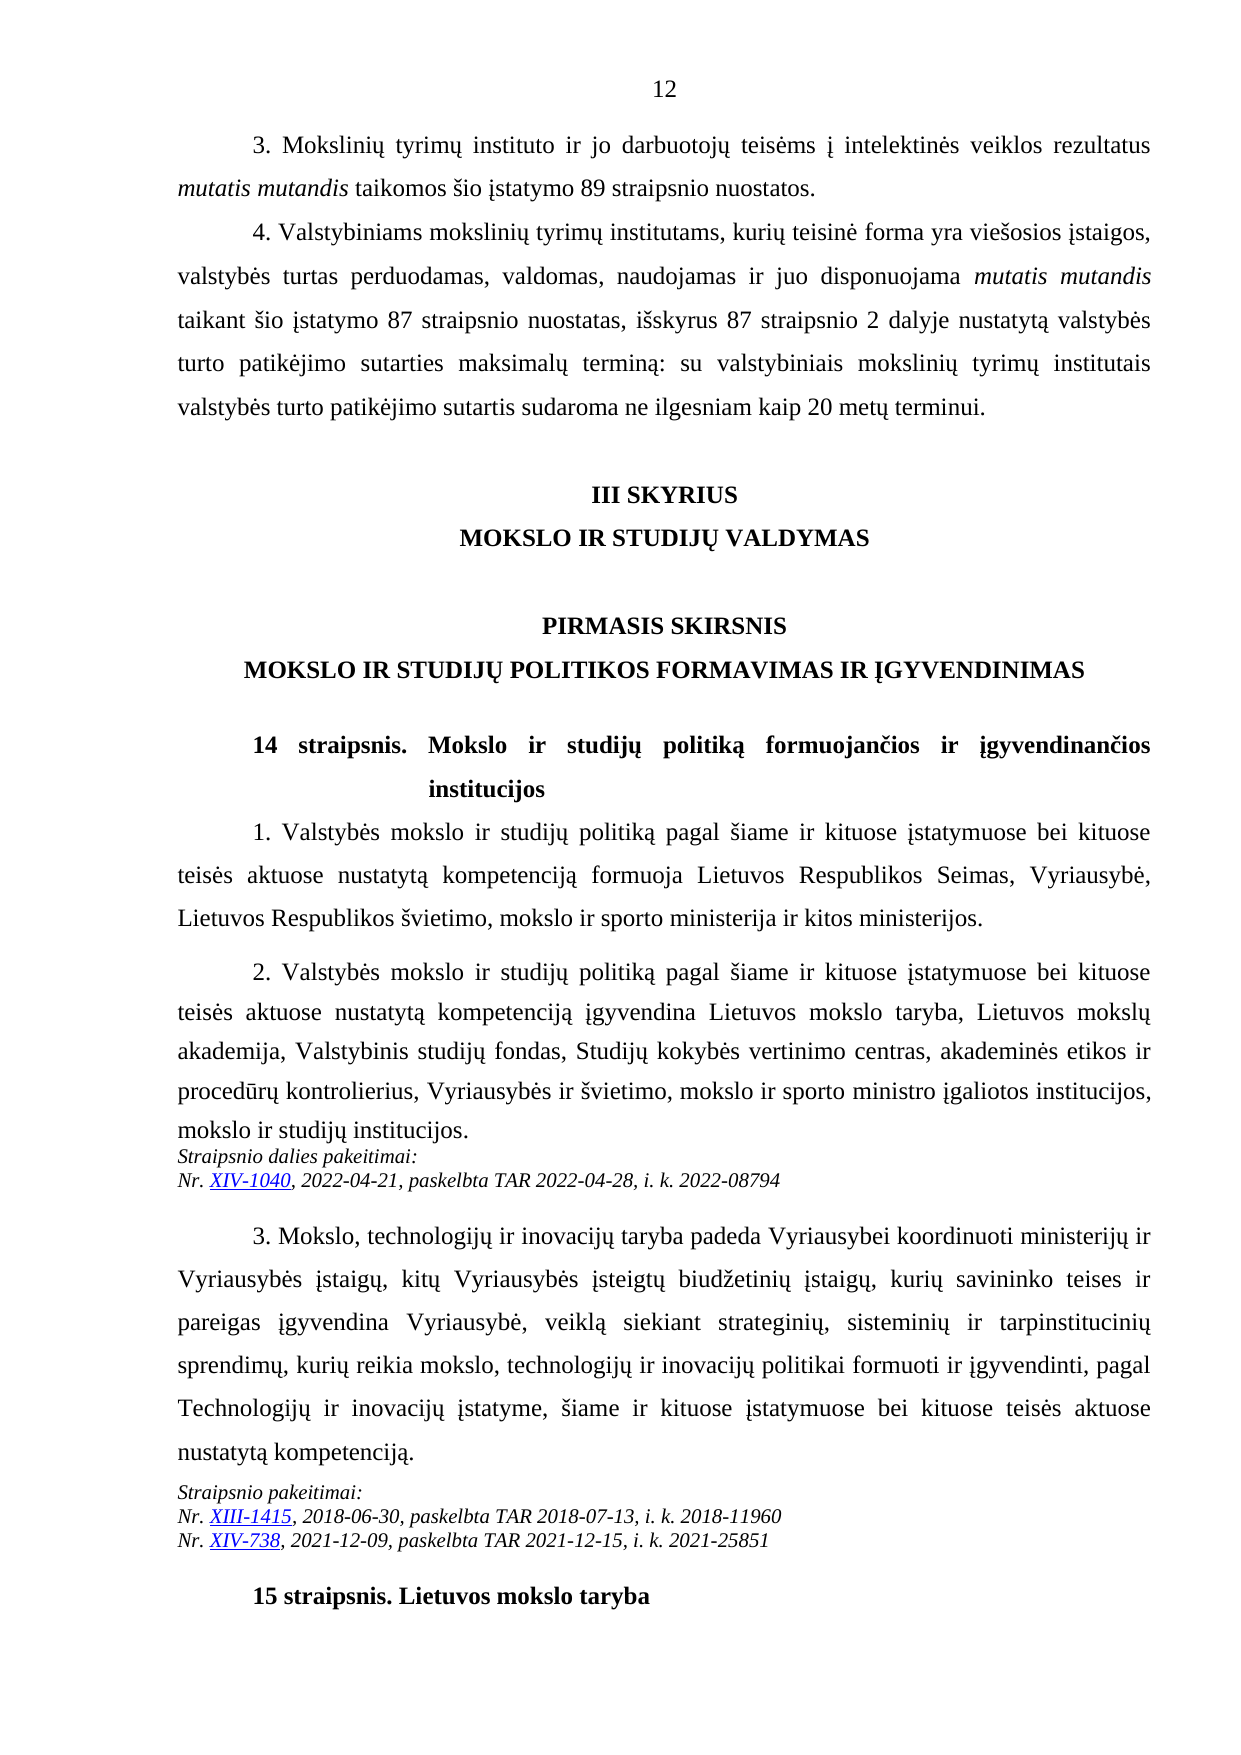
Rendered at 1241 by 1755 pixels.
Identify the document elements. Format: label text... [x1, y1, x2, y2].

text 3. Mokslinių tyrimų instituto ir jo darbuotojų teisėms į intelektinės veiklos rezultatus mutatis mutandis taikomos šio įstatymo 89 straipsnio nuostatos. [177, 118, 1152, 206]
text PIRMASIS SKIRSNIS [177, 599, 1152, 643]
text 2. Valstybės mokslo ir studijų politiką pagal šiame ir kituose įstatymuose bei kituose teisės aktuose nustatytą kompetenciją įgyvendina Lietuvos mokslo taryba, Lietuvos mokslų akademija, Valstybinis studijų fondas, Studijų kokybės vertinimo centras, akademinės etikos ir procedūrų kontrolierius, Vyriausybės ir švietimo, mokslo ir sporto ministro įgaliotos institucijos, mokslo ir studijų institucijos. [177, 946, 1152, 1144]
text MOKSLO IR STUDIJŲ POLITIKOS FORMAVIMAS IR ĮGYVENDINIMAS [177, 643, 1152, 687]
text 3. Mokslo, technologijų ir inovacijų taryba padeda Vyriausybei koordinuoti ministerijų ir Vyriausybės įstaigų, kitų Vyriausybės įsteigtų biudžetinių įstaigų, kurių savininko teises ir pareigas įgyvendina Vyriausybė, veiklą siekiant strateginių, sisteminių ir tarpinstitucinių sprendimų, kurių reikia mokslo, technologijų ir inovacijų politikai formuoti ir įgyvendinti, pagal Technologijų ir inovacijų įstatyme, šiame ir kituose įstatymuose bei kituose teisės aktuose nustatytą kompetenciją. [177, 1221, 1152, 1465]
text 1. Valstybės mokslo ir studijų politiką pagal šiame ir kituose įstatymuose bei kituose teisės aktuose nustatytą kompetenciją formuoja Lietuvos Respublikos Seimas, Vyriausybė, Lietuvos Respublikos švietimo, mokslo ir sporto ministerija ir kitos ministerijos. [177, 817, 1152, 932]
text Straipsnio dalies pakeitimai: [177, 1144, 1152, 1168]
text Straipsnio pakeitimai: [177, 1480, 1152, 1504]
text 15 straipsnis. Lietuvos mokslo taryba [177, 1581, 1152, 1609]
text III SKYRIUS [177, 468, 1152, 512]
text 14 straipsnis. Mokslo ir studijų politiką formuojančios ir įgyvendinančios institucijos [252, 731, 1152, 802]
text Nr. XIV-1040, 2022-04-21, paskelbta TAR 2022-04-28, i. k. 2022-08794 [177, 1168, 1152, 1192]
text MOKSLO IR STUDIJŲ VALDYMAS [177, 512, 1152, 556]
text Nr. XIV-738, 2021-12-09, paskelbta TAR 2021-12-15, i. k. 2021-25851 [177, 1528, 1152, 1552]
text Nr. XIII-1415, 2018-06-30, paskelbta TAR 2018-07-13, i. k. 2018-11960 [177, 1504, 1152, 1528]
text 4. Valstybiniams mokslinių tyrimų institutams, kurių teisinė forma yra viešosios įstaigos, valstybės turtas perduodamas, valdomas, naudojamas ir juo disponuojama mutatis mutandis taikant šio įstatymo 87 straipsnio nuostatas, išskyrus 87 straipsnio 2 dalyje nustatytą valstybės turto patikėjimo sutarties maksimalų terminą: su valstybiniais mokslinių tyrimų institutais valstybės turto patikėjimo sutartis sudaroma ne ilgesniam kaip 20 metų terminui. [177, 206, 1152, 424]
